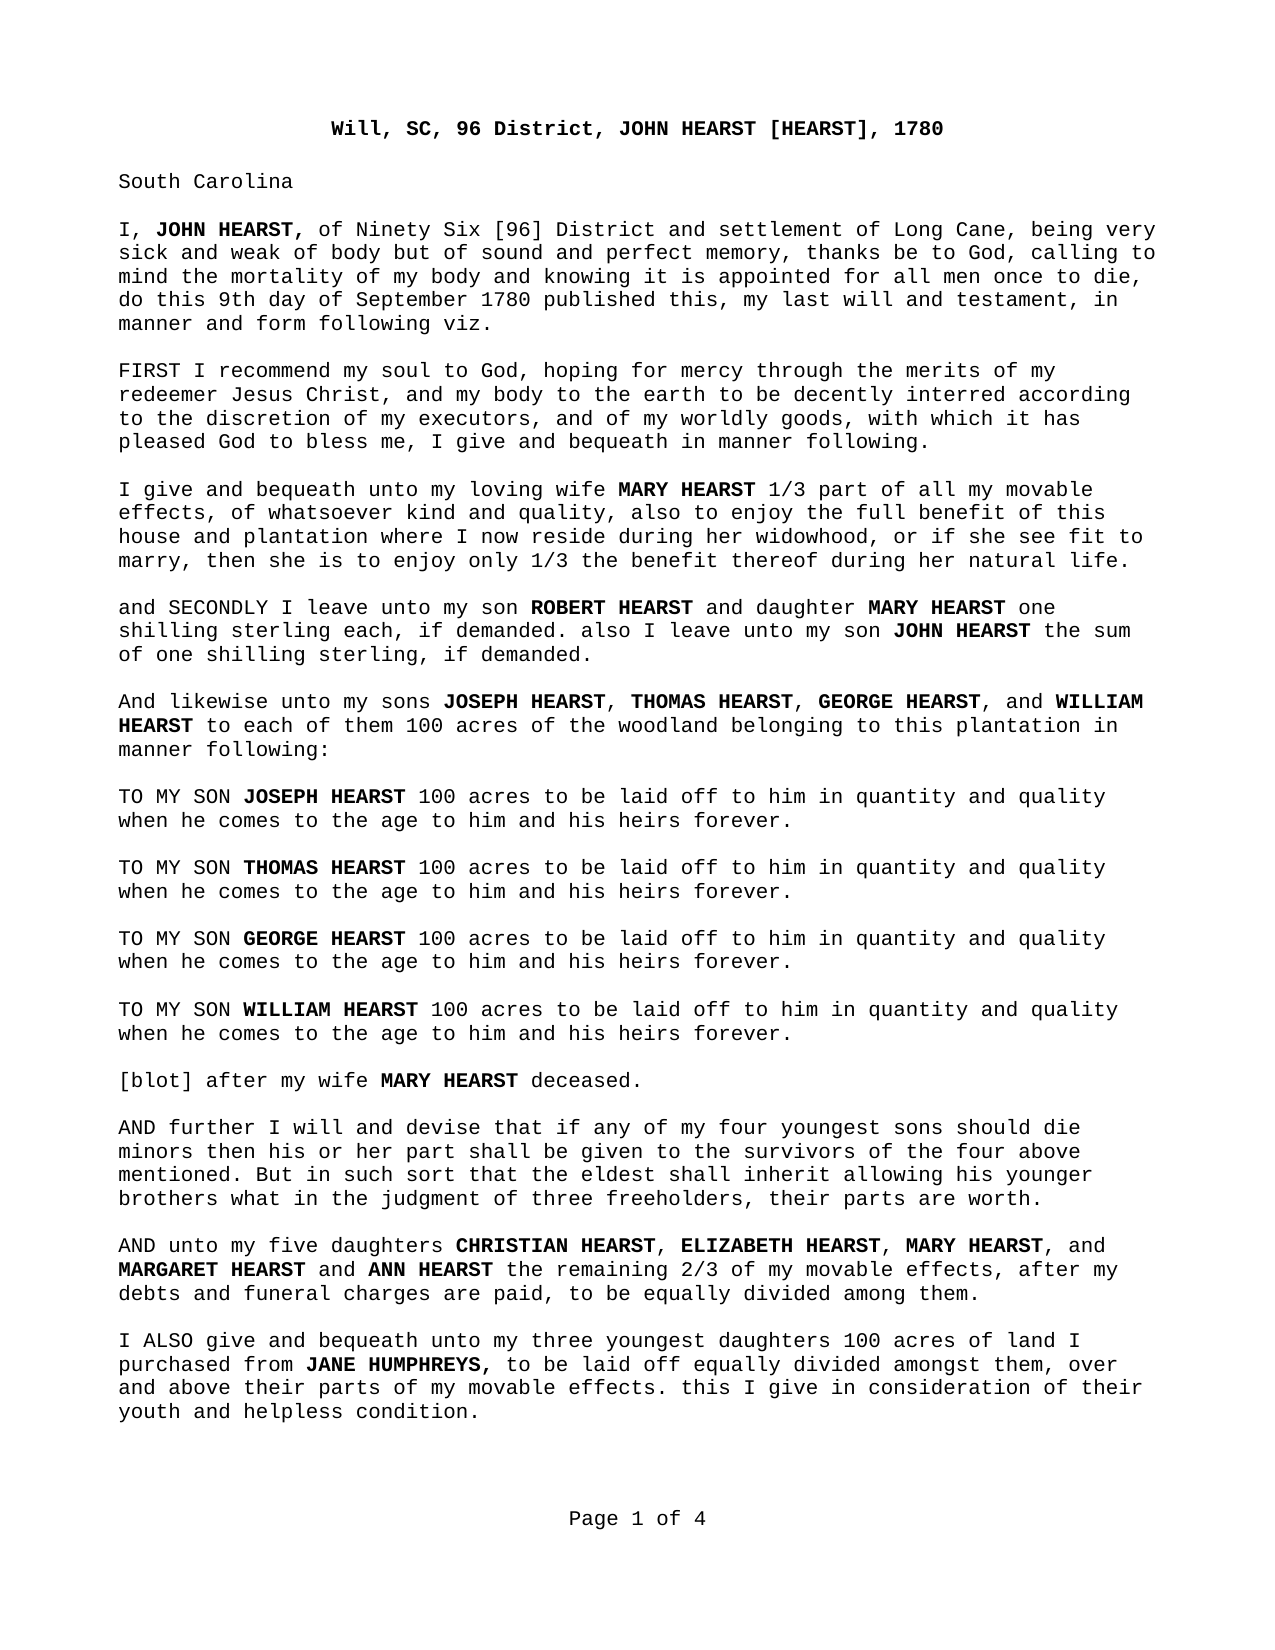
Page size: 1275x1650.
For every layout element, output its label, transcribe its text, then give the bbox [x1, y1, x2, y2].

text to my son WILLIAM HEARST 100 acres to be laid off to him in quantity and quality when he comes to the age to him and his heirs forever. [118, 999, 1157, 1046]
text and secondly I leave unto my son ROBERT HEARST and daughter MARY HEARST one shilling sterling each, if demanded. also I leave unto my son JOHN HEARST the sum of one shilling sterling, if demanded. [118, 597, 1157, 668]
text I also give and bequeath unto my three youngest daughters 100 acres of land I purchased from JANE HUMPHREYS, to be laid off equally divided amongst them, over and above their parts of my movable effects. this I give in consideration of their youth and helpless condition. [118, 1330, 1157, 1424]
text to my son GEORGE HEARST 100 acres to be laid off to him in quantity and quality when he comes to the age to him and his heirs forever. [118, 928, 1157, 975]
text and further I will and devise that if any of my four youngest sons should die minors then his or her part shall be given to the survivors of the four above mentioned. But in such sort that the eldest shall inherit allowing his younger brothers what in the judgment of three freeholders, their parts are worth. [118, 1117, 1157, 1212]
text And likewise unto my sons JOSEPH HEARST, THOMAS HEARST, GEORGE HEARST, and WILLIAM HEARST to each of them 100 acres of the woodland belonging to this plantation in manner following: [118, 691, 1157, 762]
text [blot] after my wife MARY HEARST deceased. [118, 1070, 1157, 1093]
text first I recommend my soul to God, hoping for mercy through the merits of my redeemer Jesus Christ, and my body to the earth to be decently interred according to the discretion of my executors, and of my worldly goods, with which it has pleased God to bless me, I give and bequeath in manner following. [118, 360, 1157, 455]
text I, JOHN HEARST, of Ninety Six [96] District and settlement of Long Cane, being very sick and weak of body but of sound and perfect memory, thanks be to God, calling to mind the mortality of my body and knowing it is appointed for all men once to die, do this 9th day of September 1780 published this, my last will and testament, in manner and form following viz. [118, 218, 1157, 337]
text and unto my five daughters CHRISTIAN HEARST, ELIZABETH HEARST, MARY HEARST, and MARGARET HEARST and ANN HEARST the remaining 2/3 of my movable effects, after my debts and funeral charges are paid, to be equally divided among them. [118, 1235, 1157, 1306]
text to my son JOSEPH HEARST 100 acres to be laid off to him in quantity and quality when he comes to the age to him and his heirs forever. [118, 786, 1157, 833]
text I give and bequeath unto my loving wife MARY HEARST 1/3 part of all my movable effects, of whatsoever kind and quality, also to enjoy the full benefit of this house and plantation where I now reside during her widowhood, or if she see fit to marry, then she is to enjoy only 1/3 the benefit thereof during her natural life. [118, 479, 1157, 573]
text to my son THOMAS HEARST 100 acres to be laid off to him in quantity and quality when he comes to the age to him and his heirs forever. [118, 857, 1157, 904]
text South Carolina [118, 171, 1157, 195]
